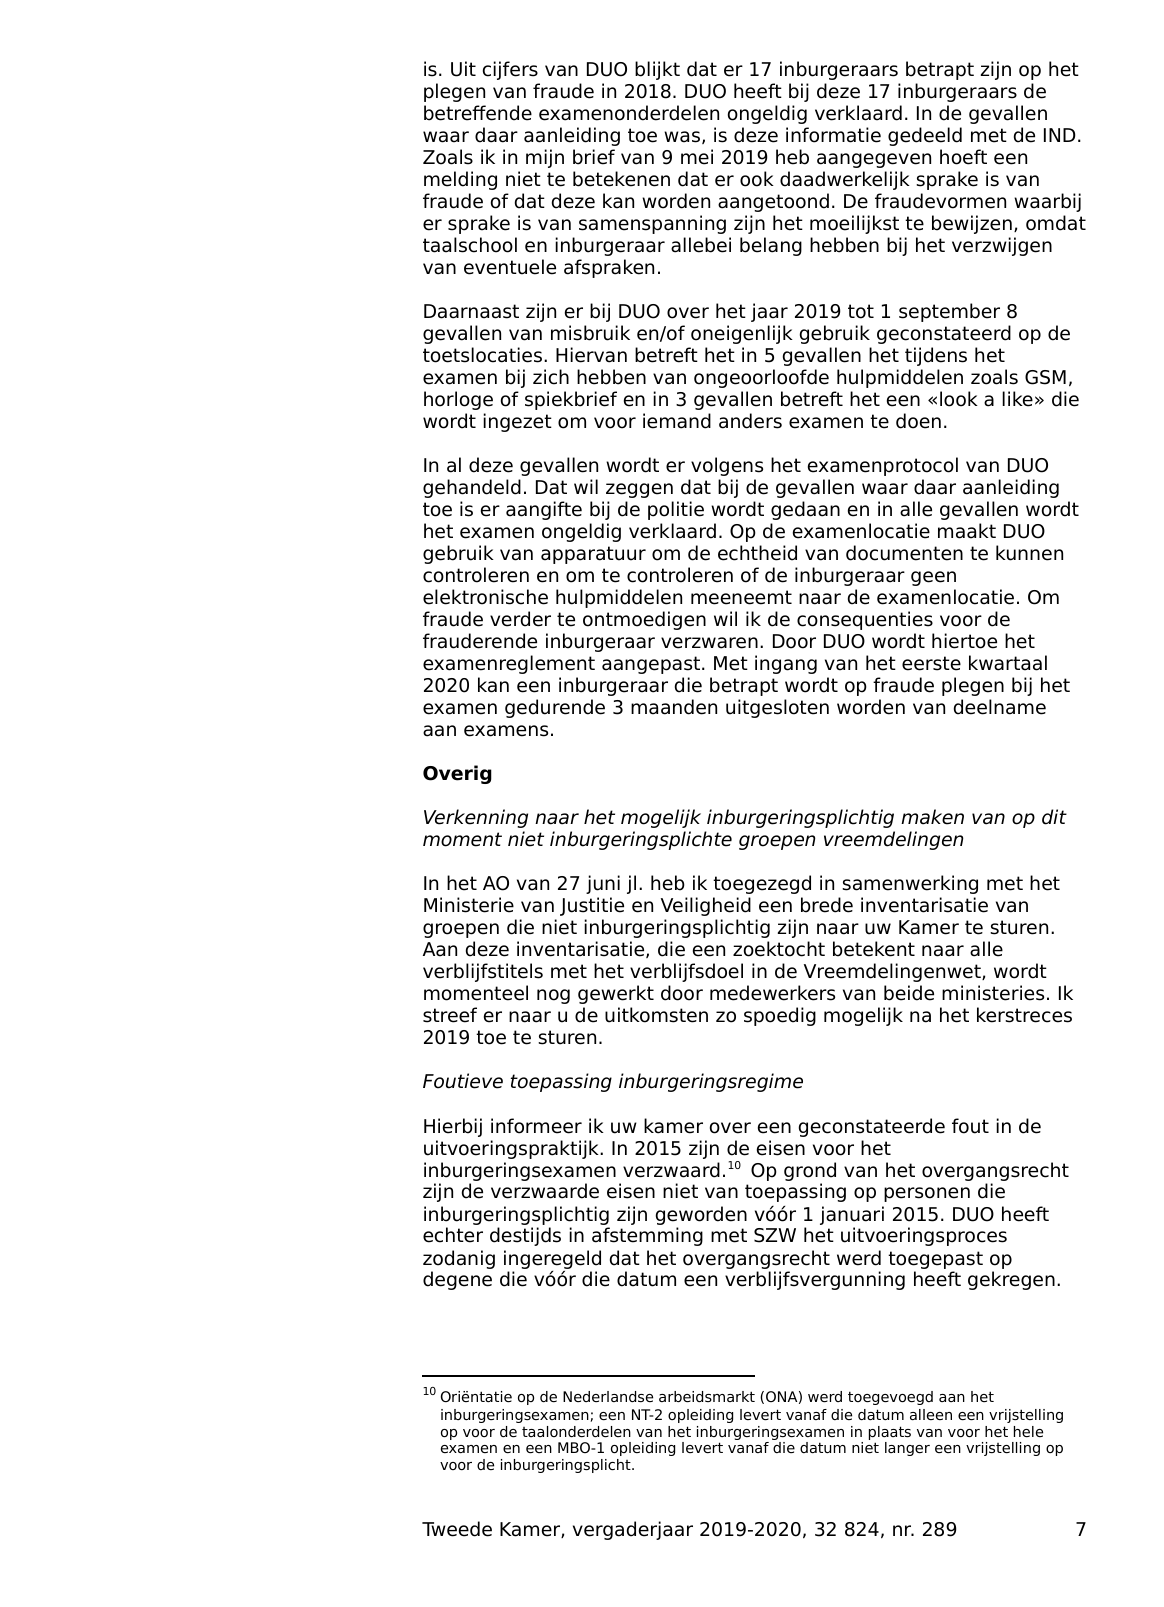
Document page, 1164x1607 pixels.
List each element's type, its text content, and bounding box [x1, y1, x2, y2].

subtitle Overig [422, 763, 1087, 785]
subtitle Foutieve toepassing inburgeringsregime [422, 1071, 1087, 1093]
subtitle Verkenning naar het mogelijk inburgeringsplichtig maken van op dit moment niet inburgeringsplichte groepen vreemdelingen [422, 807, 1087, 851]
text Daarnaast zijn er bij DUO over het jaar 2019 tot 1 september 8 gevallen van misbruik en/of oneigenlijk gebruik geconstateerd op de toetslocaties. Hiervan betreft het in 5 gevallen het tijdens het examen bij zich hebben van ongeoorloofde hulpmiddelen zoals GSM, horloge of spiekbrief en in 3 gevallen betreft het een «look a like» die wordt ingezet om voor iemand anders examen te doen. [422, 301, 1087, 433]
text In al deze gevallen wordt er volgens het examenprotocol van DUO gehandeld. Dat wil zeggen dat bij de gevallen waar daar aanleiding toe is er aangifte bij de politie wordt gedaan en in alle gevallen wordt het examen ongeldig verklaard. Op de examenlocatie maakt DUO gebruik van apparatuur om de echtheid van documenten te kunnen controleren en om te controleren of de inburgeraar geen elektronische hulpmiddelen meeneemt naar de examenlocatie. Om fraude verder te ontmoedigen wil ik de consequenties voor de frauderende inburgeraar verzwaren. Door DUO wordt hiertoe het examenreglement aangepast. Met ingang van het eerste kwartaal 2020 kan een inburgeraar die betrapt wordt op fraude plegen bij het examen gedurende 3 maanden uitgesloten worden van deelname aan examens. [422, 455, 1087, 741]
text In het AO van 27 juni jl. heb ik toegezegd in samenwerking met het Ministerie van Justitie en Veiligheid een brede inventarisatie van groepen die niet inburgeringsplichtig zijn naar uw Kamer te sturen. Aan deze inventarisatie, die een zoektocht betekent naar alle verblijfstitels met het verblijfsdoel in de Vreemdelingenwet, wordt momenteel nog gewerkt door medewerkers van beide ministeries. Ik streef er naar u de uitkomsten zo spoedig mogelijk na het kerstreces 2019 toe te sturen. [422, 873, 1087, 1049]
text Hierbij informeer ik uw kamer over een geconstateerde fout in de uitvoeringspraktijk. In 2015 zijn de eisen voor het inburgeringsexamen verzwaard. Op grond van het overgangsrecht zijn de verzwaarde eisen niet van toepassing op personen die inburgeringsplichtig zijn geworden vóór 1 januari 2015. DUO heeft echter destijds in afstemming met SZW het uitvoeringsproces zodanig ingeregeld dat het overgangsrecht werd toegepast op degene die vóór die datum een verblijfsvergunning heeft gekregen. [422, 1116, 1087, 1291]
text is. Uit cijfers van DUO blijkt dat er 17 inburgeraars betrapt zijn op het plegen van fraude in 2018. DUO heeft bij deze 17 inburgeraars de betreffende examenonderdelen ongeldig verklaard. In de gevallen waar daar aanleiding toe was, is deze informatie gedeeld met de IND. Zoals ik in mijn brief van 9 mei 2019 heb aangegeven hoeft een melding niet te betekenen dat er ook daadwerkelijk sprake is van fraude of dat deze kan worden aangetoond. De fraudevormen waarbij er sprake is van samenspanning zijn het moeilijkst te bewijzen, omdat taalschool en inburgeraar allebei belang hebben bij het verzwijgen van eventuele afspraken. [422, 59, 1087, 279]
text Oriëntatie op de Nederlandse arbeidsmarkt (ONA) werd toegevoegd aan het inburgeringsexamen; een NT-2 opleiding levert vanaf die datum alleen een vrijstelling op voor de taalonderdelen van het inburgeringsexamen in plaats van voor het hele examen en een MBO-1 opleiding levert vanaf die datum niet langer een vrijstelling op voor de inburgeringsplicht. [422, 1385, 1087, 1474]
